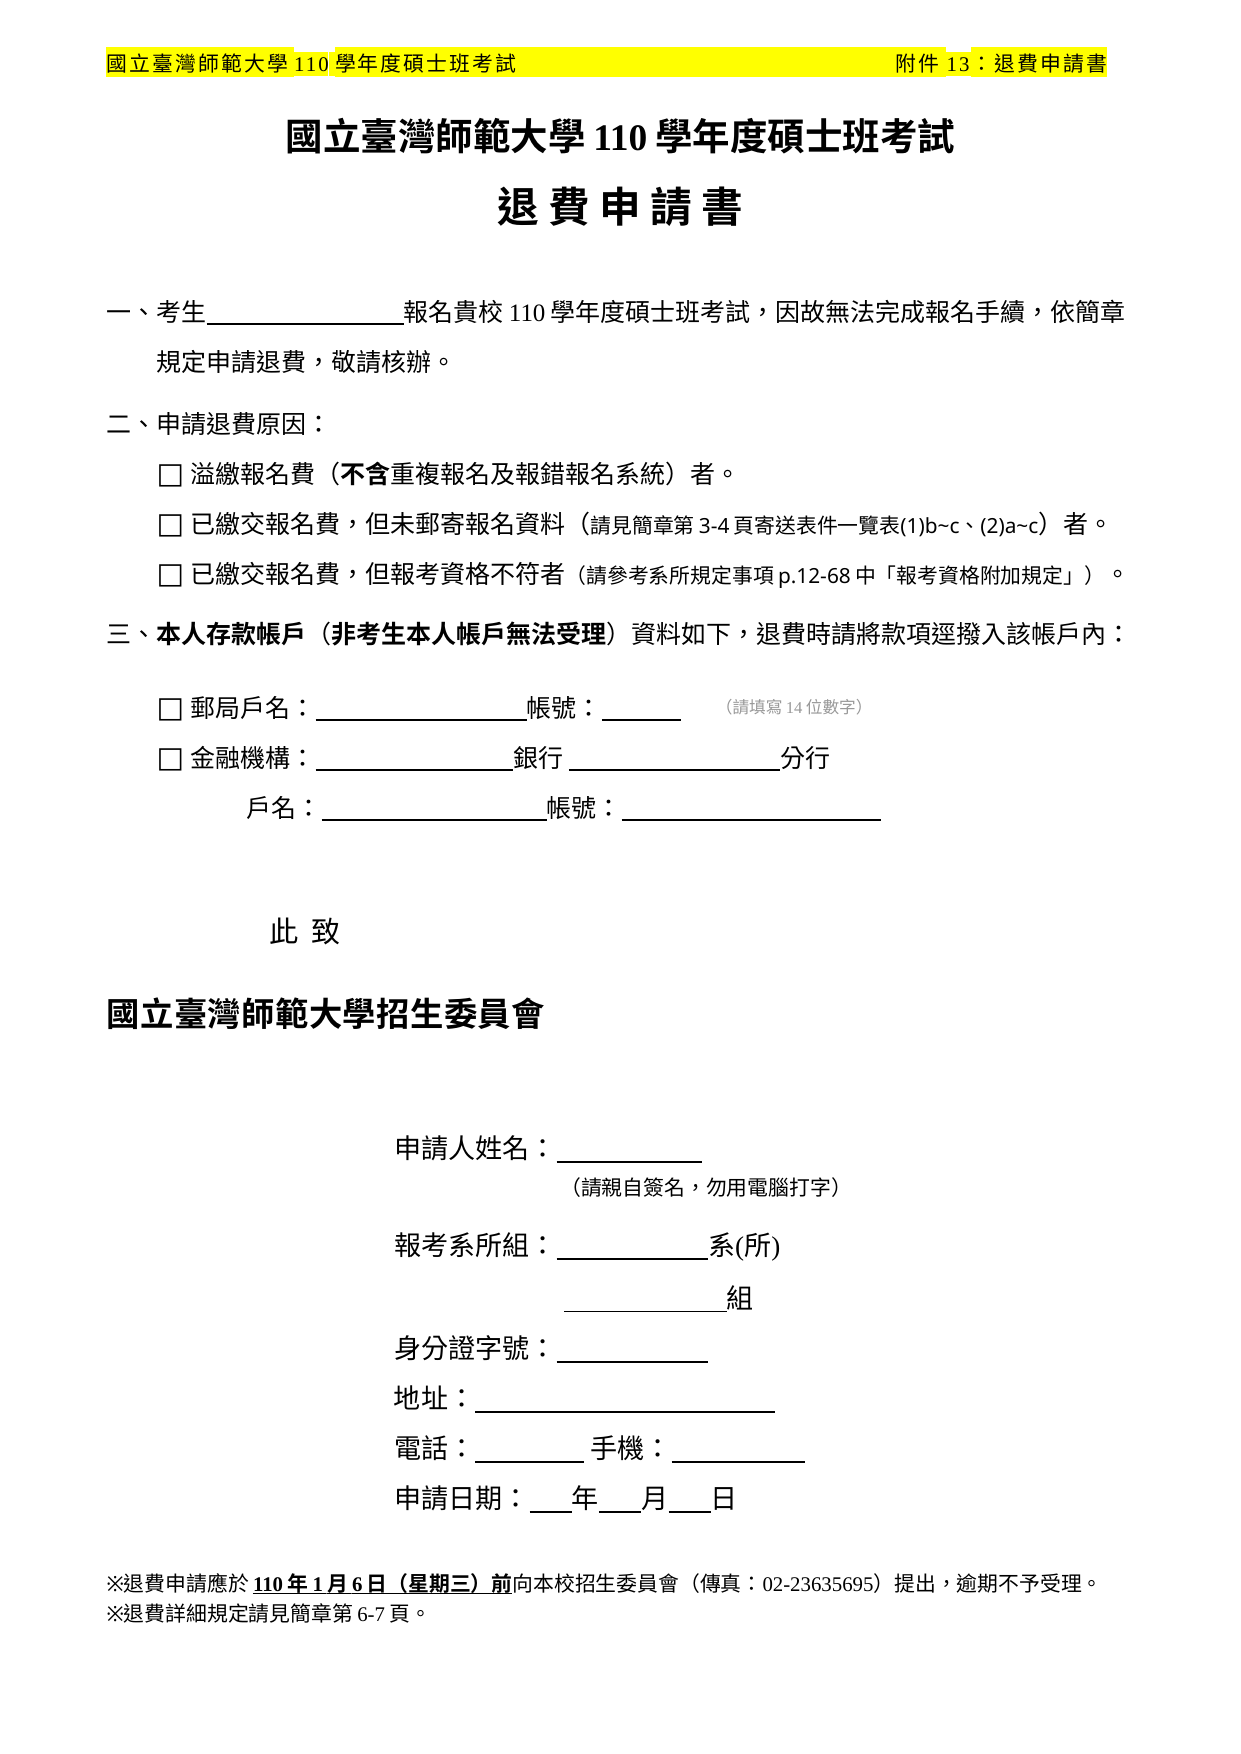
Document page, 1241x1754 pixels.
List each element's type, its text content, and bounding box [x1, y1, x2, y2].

text 報考系所組： 系(所) [394, 1202, 1134, 1269]
text 組 [456, 1269, 1134, 1319]
text □ 金融機構： 銀行 分行 [156, 727, 1134, 777]
text 一、考生 報名貴校110學年度碩士班考試，因故無法完成報名手續，依簡章規定申請退費，敬請核辦。 [106, 281, 1134, 381]
text 國立臺灣師範大學110學年度碩士班考試 [106, 106, 1134, 161]
text 申請日期： 年 月 日 [394, 1469, 1134, 1519]
text 地址： [394, 1369, 1134, 1419]
text □ 郵局戶名： 帳號： [156, 677, 1134, 731]
text □ 已繳交報名費，但未郵寄報名資料（請見簡章第3-4頁寄送表件一覽表(1)b~c、(2)a~c）者。 [156, 494, 1134, 544]
text 申請人姓名： [394, 1119, 1134, 1169]
text 電話： 手機： [394, 1419, 1134, 1469]
text 國立臺灣師範大學招生委員會 [106, 990, 1134, 1036]
text 三、本人存款帳戶（非考生本人帳戶無法受理）資料如下，退費時請將款項逕撥入該帳戶內： [106, 606, 1134, 652]
text ※退費申請應於110年1月6日（星期三）前向本校招生委員會（傳真：02-23635695）提出，逾期不予受理。 [106, 1567, 1134, 1597]
text 此 致 [206, 902, 1134, 952]
text 二、申請退費原因： [106, 394, 1134, 444]
text 戶名： 帳號： [106, 777, 1134, 827]
text 身分證字號： [394, 1319, 1134, 1369]
text ※退費詳細規定請見簡章第6-7頁。 [106, 1597, 1134, 1628]
text （請填寫14位數字） [681, 693, 906, 718]
text □ 已繳交報名費，但報考資格不符者（請參考系所規定事項p.12-68中「報考資格附加規定」）。 [156, 544, 1134, 594]
text （請親自簽名，勿用電腦打字） [456, 1169, 1134, 1202]
text 退 費 申 請 書 [106, 186, 1134, 231]
text □ 溢繳報名費（不含重複報名及報錯報名系統）者。 [156, 444, 1134, 494]
